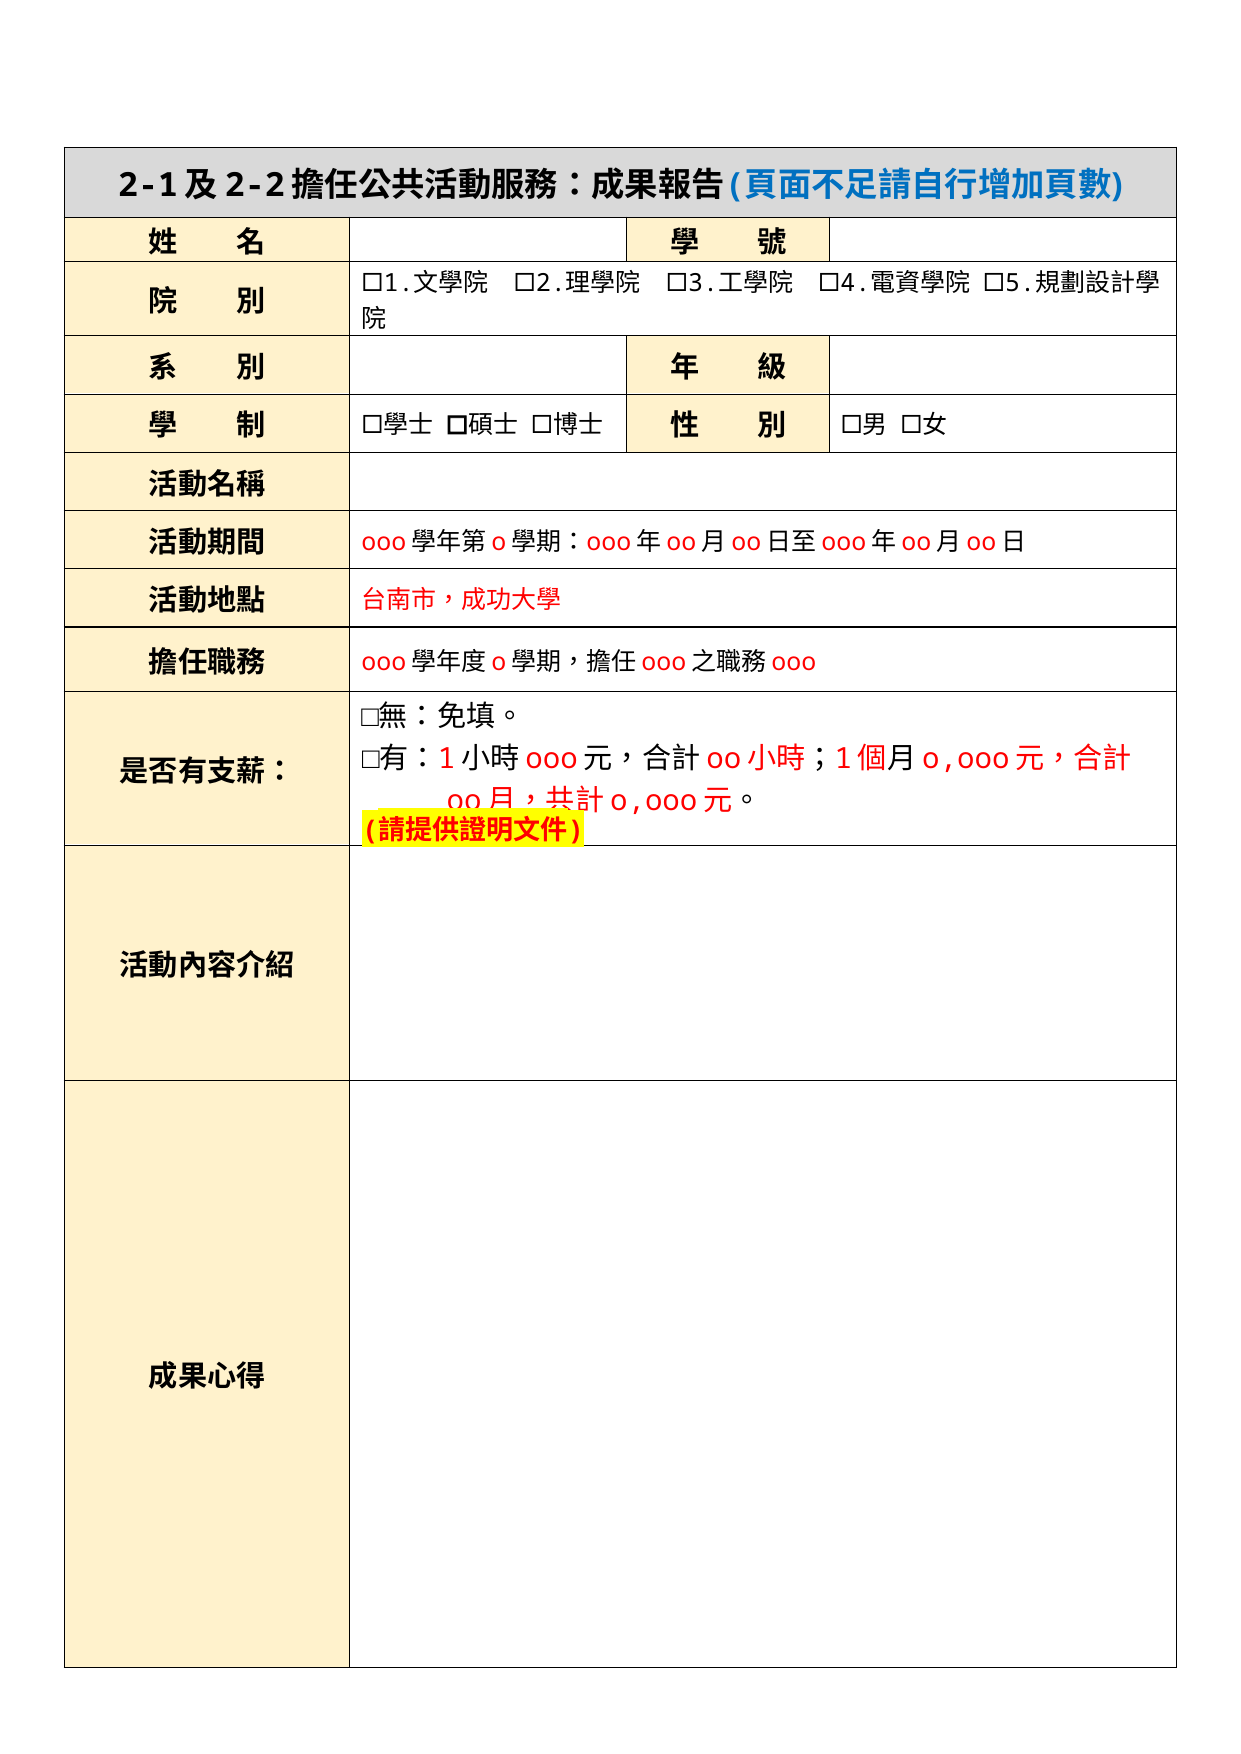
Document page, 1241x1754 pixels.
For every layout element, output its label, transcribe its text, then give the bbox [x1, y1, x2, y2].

table_cell [350, 1081, 1176, 1667]
table_cell 系 別 [65, 336, 349, 393]
table_cell 院 別 [65, 262, 349, 335]
table_cell 學士 碩士 博士 [350, 395, 626, 452]
table_cell 學 號 [627, 218, 829, 261]
table_cell 活動地點 [65, 569, 349, 626]
table_cell 年 級 [627, 336, 829, 393]
table_cell 成果心得 [65, 1081, 349, 1667]
table_cell [350, 846, 1176, 1080]
table_cell ooo學年第o學期：ooo年oo月oo日至ooo年oo月oo日 [350, 511, 1176, 568]
table_cell 性 別 [627, 395, 829, 452]
table_cell 男 女 [830, 395, 1176, 452]
table_cell □無：免填。 □有：1小時ooo元，合計oo小時；1個月o,ooo元，合計oo月，共計o,ooo元。 (請提供證明文件) [350, 692, 1176, 844]
table_cell 是否有支薪： [65, 692, 349, 844]
table_cell 姓 名 [65, 218, 349, 261]
table_cell 台南市，成功大學 [350, 569, 1176, 626]
table_header 2-1及2-2擔任公共活動服務：成果報告(頁面不足請自行增加頁數) [65, 148, 1176, 217]
table_cell [350, 336, 626, 393]
table_cell [350, 218, 626, 261]
table_cell 擔任職務 [65, 628, 349, 691]
table_cell 1.文學院 2.理學院 3.工學院 4.電資學院 5.規劃設計學院 6.管理學院7.醫學院 8.社科學院9.生科學院 10.不分系 [350, 262, 1176, 335]
table_cell 學 制 [65, 395, 349, 452]
table_cell [350, 453, 1176, 510]
table_cell 活動內容介紹 [65, 846, 349, 1080]
table_cell 活動期間 [65, 511, 349, 568]
table_cell 活動名稱 [65, 453, 349, 510]
table_cell ooo學年度o學期，擔任ooo之職務ooo [350, 628, 1176, 691]
table_cell [830, 218, 1176, 261]
table_cell [830, 336, 1176, 393]
